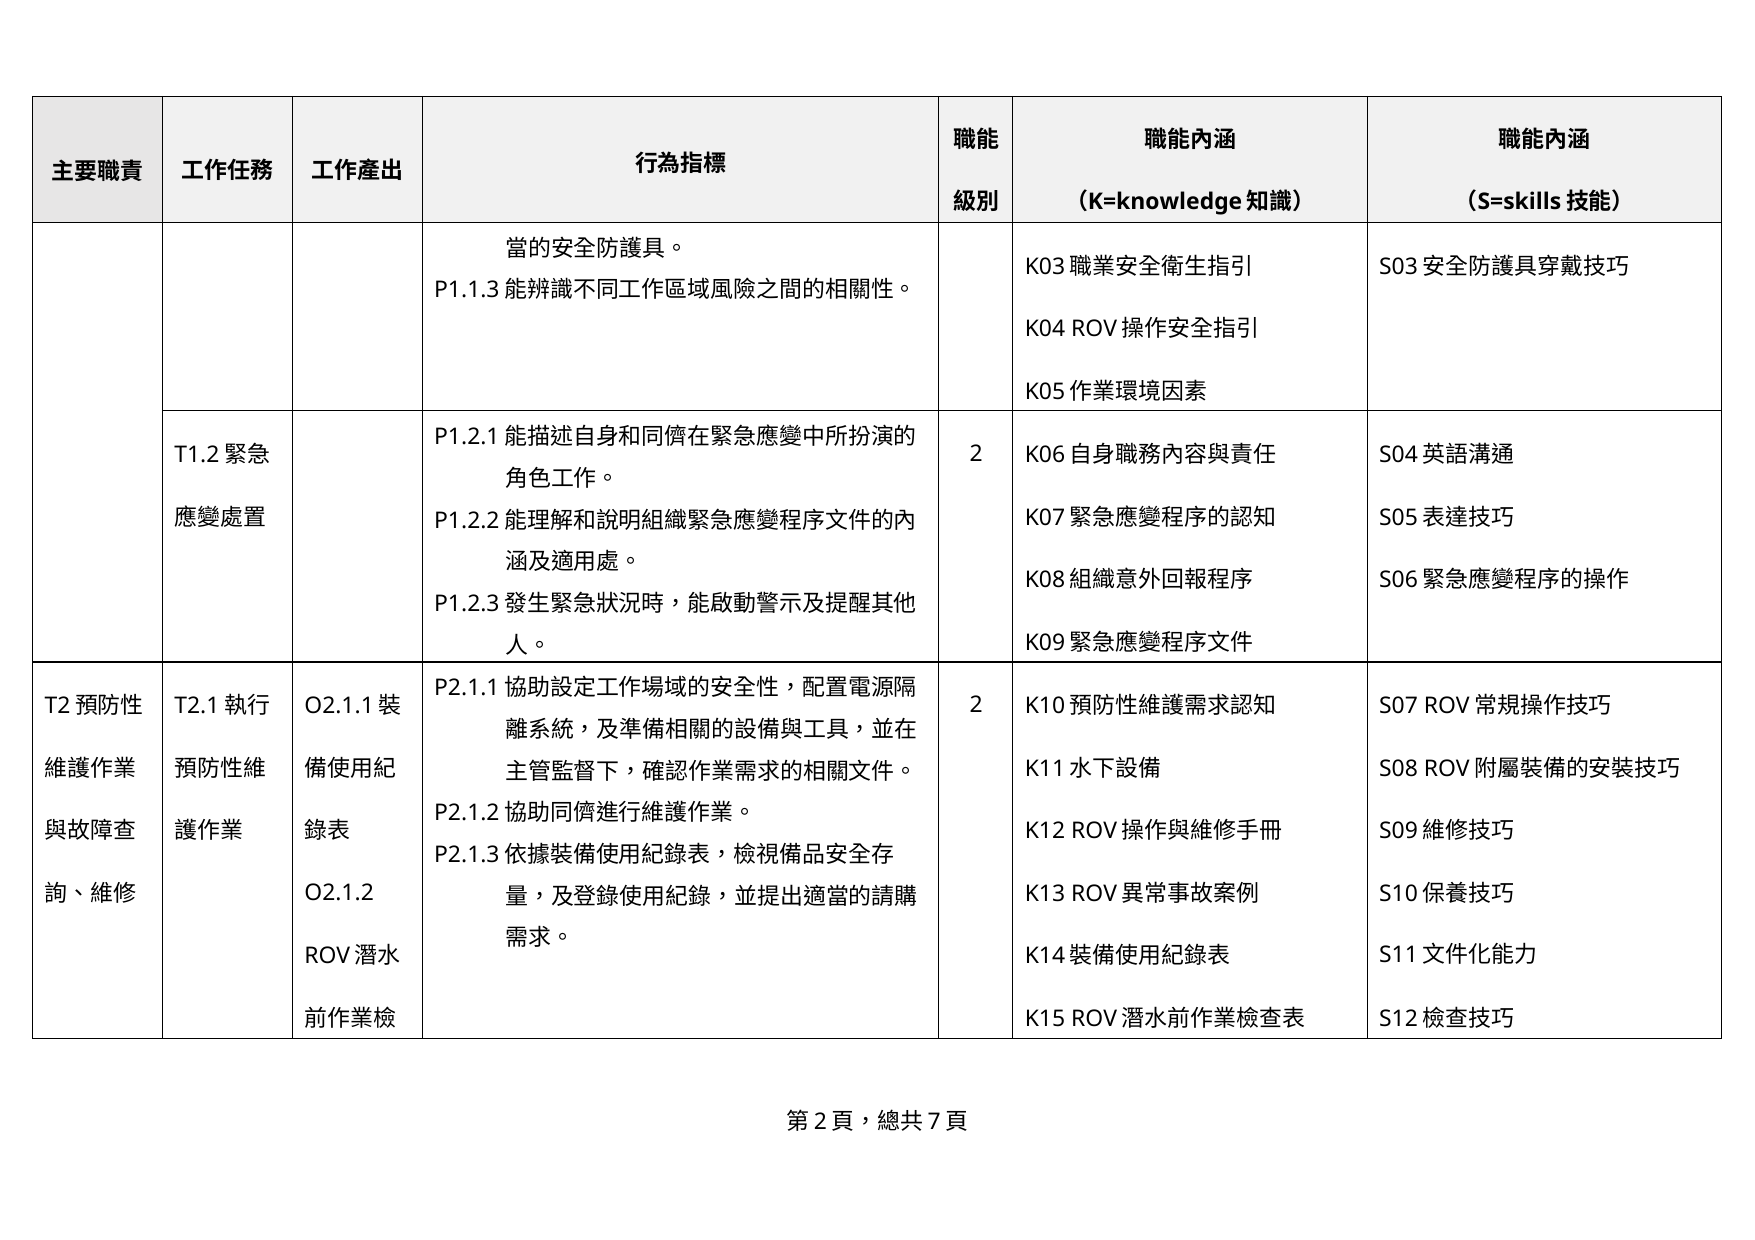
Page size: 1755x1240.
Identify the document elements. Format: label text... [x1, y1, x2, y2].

table_cell [939, 223, 1012, 410]
table_header 工作任務 [163, 97, 292, 222]
table_cell K03職業安全衛生指引 K04 ROV操作安全指引 K05作業環境因素 [1013, 223, 1367, 410]
table_header 職能內涵 （K=knowledge知識） [1013, 97, 1367, 222]
table_header 行為指標 [423, 97, 938, 222]
table_cell S07 ROV常規操作技巧 S08 ROV附屬裝備的安裝技巧 S09維修技巧 S10保養技巧 S11文件化能力 S12檢查技巧 [1368, 663, 1721, 1037]
table_header 工作產出 [293, 97, 422, 222]
table_header 職能內涵 （S=skills技能） [1368, 97, 1721, 222]
table_cell [293, 411, 422, 661]
table_cell S04英語溝通 S05表達技巧 S06緊急應變程序的操作 [1368, 411, 1721, 661]
table_cell T2預防性維護作業與故障查詢、維修 [33, 663, 162, 1037]
table_cell 2 [939, 411, 1012, 661]
table_header 職能級別 [939, 97, 1012, 222]
table_cell K10預防性維護需求認知 K11水下設備 K12 ROV操作與維修手冊 K13 ROV異常事故案例 K14裝備使用紀錄表 K15 ROV潛水前作業檢查表 [1013, 663, 1367, 1037]
table_cell K06自身職務內容與責任 K07緊急應變程序的認知 K08組織意外回報程序 K09緊急應變程序文件 [1013, 411, 1367, 661]
table_header 主要職責 [33, 97, 162, 222]
table_cell S03安全防護具穿戴技巧 [1368, 223, 1721, 410]
table_cell P2.1.1協助設定工作場域的安全性，配置電源隔離系統，及準備相關的設備與工具，並在主管監督下，確認作業需求的相關文件。 P2.1.2協助同儕進行維護作業。 P2.1.3依據裝備使用紀錄表，檢視備品安全存量，及登錄使用紀錄，並提出適當的請購需求。 [423, 663, 938, 1037]
table_cell [163, 223, 292, 410]
table_cell 當的安全防護具。 P1.1.3能辨識不同工作區域風險之間的相關性。 [423, 223, 938, 410]
table_cell T2.1執行預防性維護作業 [163, 663, 292, 1037]
table_cell T1.2緊急應變處置 [163, 411, 292, 661]
table_cell 2 [939, 663, 1012, 1037]
table_cell [293, 223, 422, 410]
table_cell P1.2.1能描述自身和同儕在緊急應變中所扮演的角色工作。 P1.2.2能理解和說明組織緊急應變程序文件的內涵及適用處。 P1.2.3發生緊急狀況時，能啟動警示及提醒其他人。 [423, 411, 938, 661]
table_cell O2.1.1裝備使用紀錄表 O2.1.2 ROV潛水前作業檢 [293, 663, 422, 1037]
table_cell [33, 223, 162, 661]
